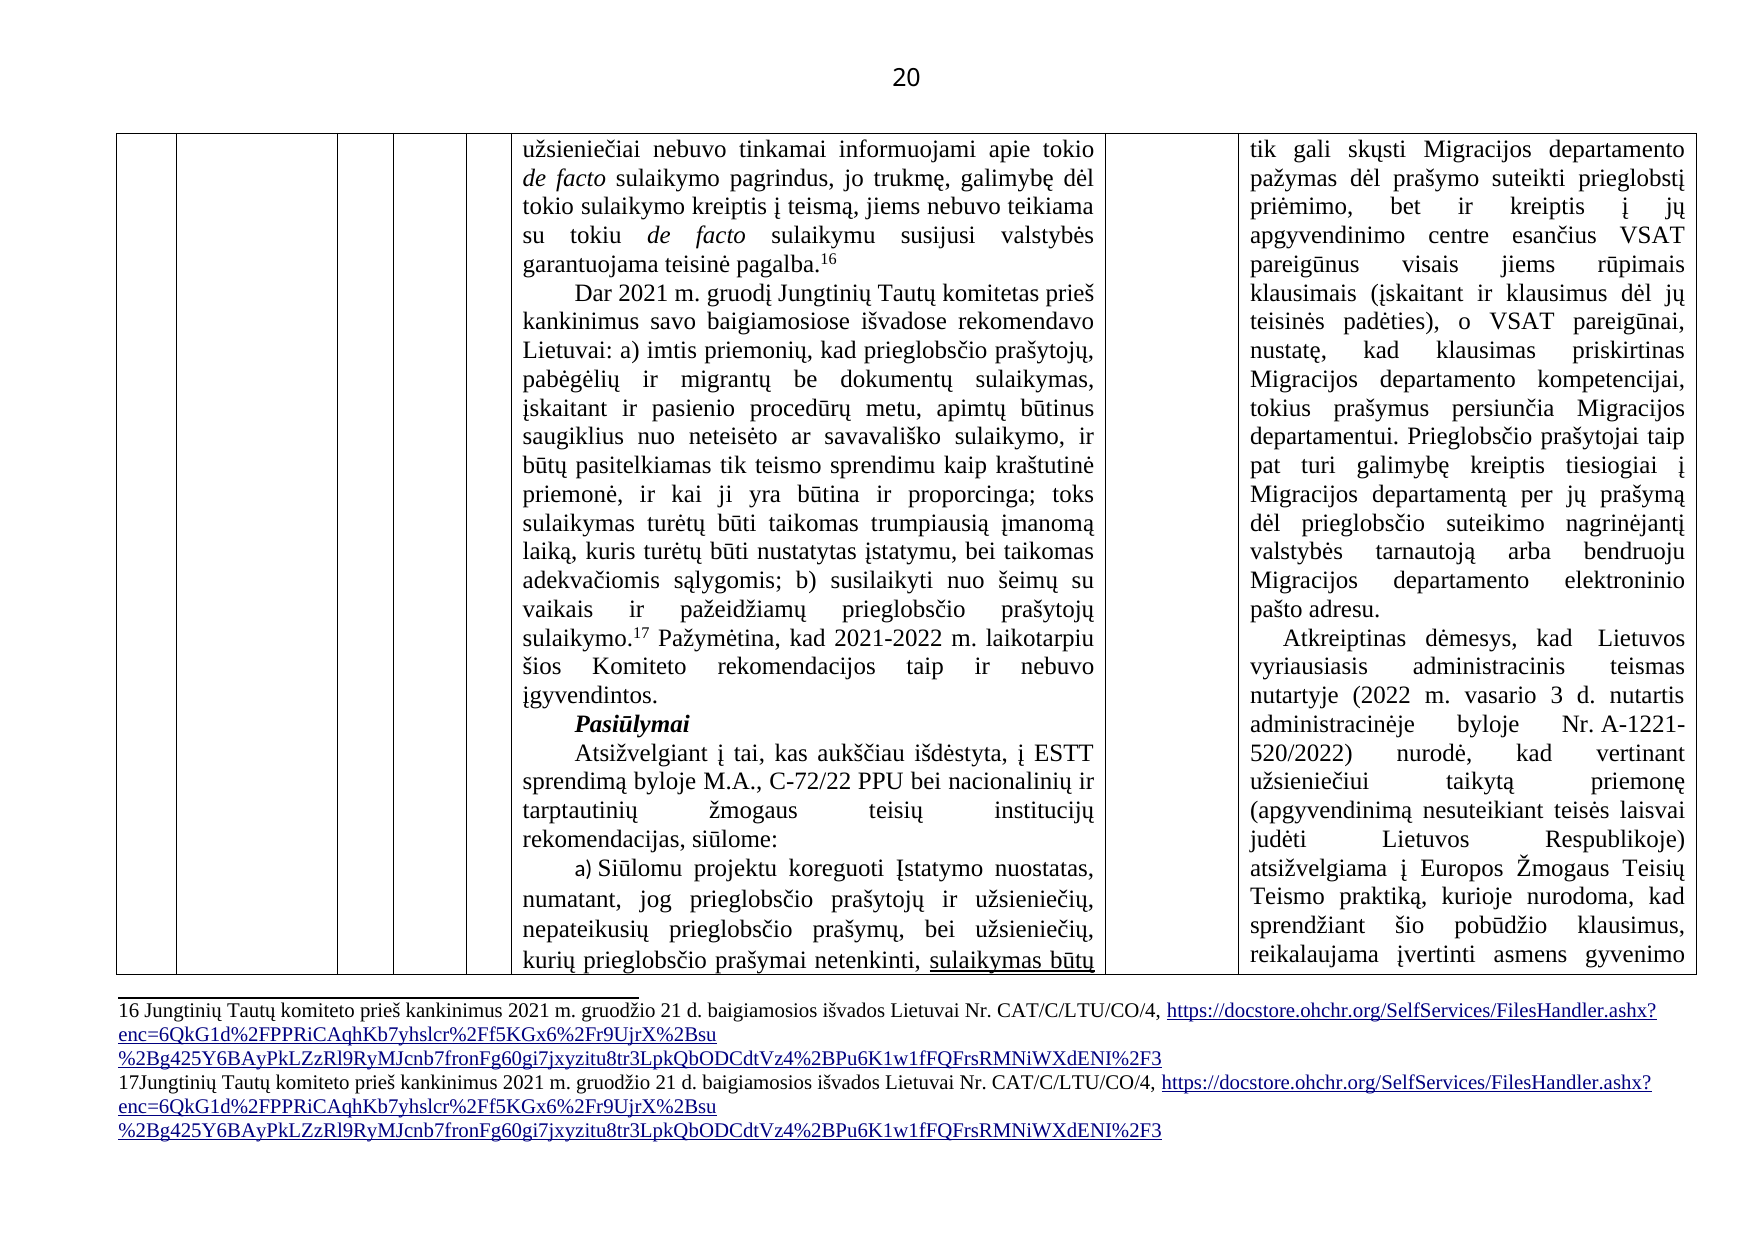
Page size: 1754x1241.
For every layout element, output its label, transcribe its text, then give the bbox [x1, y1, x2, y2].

table_cell [467, 134, 511, 974]
table_cell tik gali skųsti Migracijos departamento pažymas dėl prašymo suteikti prieglobstį priėmimo, bet ir kreiptis į jų apgyvendinimo centre esančius VSAT pareigūnus visais jiems rūpimais klausimais (įskaitant ir klausimus dėl jų teisinės padėties), o VSAT pareigūnai, nustatę, kad klausimas priskirtinas Migracijos departamento kompetencijai, tokius prašymus persiunčia Migracijos departamentui. Prieglobsčio prašytojai taip pat turi galimybę kreiptis tiesiogiai į Migracijos departamentą per jų prašymą dėl prieglobsčio suteikimo nagrinėjantį valstybės tarnautoją arba bendruoju Migracijos departamento elektroninio pašto adresu. Atkreiptinas dėmesys, kad Lietuvos vyriausiasis administracinis teismas nutartyje (2022 m. vasario 3 d. nutartis administracinėje byloje Nr. A-1221-520/2022) nurodė, kad vertinant užsieniečiui taikytą priemonę (apgyvendinimą nesuteikiant teisės laisvai judėti Lietuvos Respublikoje) atsižvelgiama į Europos Žmogaus Teisių Teismo praktiką, kurioje nurodoma, kad sprendžiant šio pobūdžio klausimus, reikalaujama įvertinti asmens gyvenimo [1239, 134, 1696, 974]
table_cell [338, 134, 393, 974]
table_cell [117, 134, 176, 974]
table_cell Žmogaus teisių stebėjimo institutas (ŽTSI), susipažinęs su Lietuvos Respublikos įstatymo „Dėl užsieniečių teisinės padėties“ (Įstatymas) Nr. IX-2206, 67, 1408, 14012 straipsnių pakeitimo ir 14011, 14017 straipsnių pripažinimo netekusiais galios įstatymo projektu Nr. XIVP-2385, teikia pastabas ir pasiūlymus šiam projektui. Pozityviai vertintini projektu siūlomi pakeitimai, kuriais gerinama prieiga prie prieglobsčio procedūrų ir užtikrinama galimybė pateikti prieglobsčio prašymą Valstybės sienos apsaugos tarnybai, taip pat ir nereguliaraus atvykimo į Lietuvos teritoriją atveju. Taip pat pozityviai vertintinas siūlomas galimybės sulaikyti prieglobsčio prašytoją vien tuo pagrindu, kad jis / ji neteisėtai kirto Lietuvos Respublikos sieną, panaikinimas. Tuo pačiu ŽTSI norėtų atkreipti dėmesį, kad projektu nėra sprendžiama viena aktualiausių ir migrantų bei prieglobsčio prašytojų teises ženkliai ir neproporcingai ribojančių problemų, paminėta ir siūlomu projektu įgyvendinamame Europos Sąjungos Teisingumo Teismo (ESTT) sprendime – Įstatymu numatyta ilgalaikio administracinio de facto sulaikymo galimybė. Dėl Įstatymu įtvirtintos ilgalaikio de facto sulaikymo galimybės Įstatymo 1408 str. 3 d. numato, kad prieglobsčio prašytojai, užsieniečiai, neteisėtai kirtę Lietuvos Respublikos sieną, ir kurie nėra prieglobsčio prašytojai, taip pat užsieniečiai, dėl kurių priimtas sprendimas nesuteikti prieglobsčio, apgyvendinami šiame straipsnyje nustatytose vietose be teisės laisvai judėti Lietuvos Respublikos teritorijoje. Toks apgyvendinimas gali būti taikomas iki 6 mėnesių, kuriems pasibaigus, VSAT arba Migracijos departamento sprendimu, tam tikrais atvejais gali būti pratęstas dar 6 mėnesiams. Pažymėtina, kad Įstatymas numato, jog tik individualius VSAT arba Migracijos departamento sprendimus dėl tokio apgyvendinimo pagal Įstatymą galima skųsti teismui. Manytina, kad pirminis, iki 6 mėnesių galintis trukti apgyvendinimas taikomas nepriimant individualių administracinių sprendimų užsieniečių atžvilgiu ir be įstatymu numatytos galimybės tokį apgyvendinimą skųsti teismui. Pažymėtina, kad, 2021-2022 m. praktikoje taikant šias Įstatymo nuostatas, toks apgyvendinimas reiškė, kad asmenys būdavo apgyvendinti pasienio užkardose, nebenaudojamuose viešosios paskirties pastatuose, vėliau – penkiuose užsieniečių registracijos ir pabėgėlių priėmimo centruose be teisės palikti apgyvendinimo vietos teritoriją, išskyrus su leidimu ir palyda būtinoms paslaugoms gauti. Visais atvejais tokios apgyvendinimo teritorijos, įskaitant ir apgyvendinimą centruose, pastatuose ar konteineriniuose nameliuose, buvo aptvertos tvora ir nuolat saugomos pareigūnų, kai kuriuose centruose nesant galimybės judėti tarp skirtingų centro sektorių. Projektu įgyvendinamame ESTT sprendime byloje M.A., C‑72/22 PPU Teismas konstatavo, kad pareiškėjas buvo apgyvendintas centre su teise judėti tik centro teritorijoje ir turėjo galimybę iš jos išeiti tik su leidimu ir palyda, tad pareiškėjas buvo laikytinas atskirtu nuo kitų gyventojų ir netekusiu judėjimo laisvės, tad jis, Teismo vertinimu, turi būti laikomas asmeniu, kuriam taikomas sulaikymas (40-42 paragrafai). Seimo kontrolierių įstaiga, 2022 m. atlikusi stebėsenos vizitus į šiuo metu jau uždarytus Kybartų ir Medininkų užsieniečių registracijos centrus taip pat padarė išvadą, kad sąlygų šiuose centruose visuma prilygo sulaikymui, o pačios gyvenimo sąlygos šiuose centruose buvo žeminančios žmogaus orumą. Kad toks ilgalaikis apgyvendinimas centruose, aptvertuose tvora ir nuolat saugomuose pareigūnų, prilygo sulaikymui, patvirtinto ir Pabradėje, Kybartuose bei Medininkuose 2021 m. pabaigoje lankęsis Europos komitetas prieš kankinimus. Be to, tokį apgyvendinimą kaip de facto sulaikymą ne vienoje byloje pripažino ir Lietuvos vyriausiasis administracinis teismas, tuo pačiu pripažindamas tokį laisvės apribojimą neteisėtu / nepagrįstu ir neproporcingu. Pažymėtina, kad toks sulaikymas buvo taikomas ir nelydimiems nepilnamečiams, šeimoms su vaikais, asmenims su negalia ir kitiems pažeidžiamiems asmenims, į ką dėmesį savo ataskaitoje po vizitų centruose atkreipė Lygių galimybių kontrolierės tarnyba, pažymėjusi, kad pažeidžiamoms grupėms, kaip asmenys su negalia, sulaikymas apskritai neturėtų būti taikomas. Pažymėtina ir tai, kad centruose laikomi užsieniečiai nebuvo tinkamai informuojami apie tokio de facto sulaikymo pagrindus, jo trukmę, galimybę dėl tokio sulaikymo kreiptis į teismą, jiems nebuvo teikiama su tokiu de facto sulaikymu susijusi valstybės garantuojama teisinė pagalba. Dar 2021 m. gruodį Jungtinių Tautų komitetas prieš kankinimus savo baigiamosiose išvadose rekomendavo Lietuvai: a) imtis priemonių, kad prieglobsčio prašytojų, pabėgėlių ir migrantų be dokumentų sulaikymas, įskaitant ir pasienio procedūrų metu, apimtų būtinus saugiklius nuo neteisėto ar savavališko sulaikymo, ir būtų pasitelkiamas tik teismo sprendimu kaip kraštutinė priemonė, ir kai ji yra būtina ir proporcinga; toks sulaikymas turėtų būti taikomas trumpiausią įmanomą laiką, kuris turėtų būti nustatytas įstatymu, bei taikomas adekvačiomis sąlygomis; b) susilaikyti nuo šeimų su vaikais ir pažeidžiamų prieglobsčio prašytojų sulaikymo. Pažymėtina, kad 2021-2022 m. laikotarpiu šios Komiteto rekomendacijos taip ir nebuvo įgyvendintos. Pasiūlymai Atsižvelgiant į tai, kas aukščiau išdėstyta, į ESTT sprendimą byloje M.A., C-72/22 PPU bei nacionalinių ir tarptautinių žmogaus teisių institucijų rekomendacijas, siūlome: Siūlomu projektu koreguoti Įstatymo nuostatas, numatant, jog prieglobsčio prašytojų ir užsieniečių, nepateikusių prieglobsčio prašymų, bei užsieniečių, kurių prieglobsčio prašymai netenkinti, sulaikymas būtų taikomas tik teismo sprendimu, tik Įstatyme numatytais konkrečiais pagrindais, ir trumpiausią įmanomą laiką; Įstatymu ir / ar poįstatyminiais aktais įtvirtinti prieglobsčio prašytojų ir užsieniečių, nepateikusių prieglobsčio prašymų, bei užsieniečių, kurių prieglobsčio prašymai nebuvo patenkinti, ir kurie yra sulaikyti ar jų laisvė kitaip apribota, teisę gauti išsamią informaciją apie savo teises tokia forma ir būdu, kuris užtikrintų, kad jie savo teisėmis galėtų pasinaudoti praktiškai, įskaitant teisę sprendimą dėl sulaikymo ar kitokio laisvės apribojimo skųsti aukštesnės instancijos teismui bei teisę tokiu atveju naudotis valstybės garantuojama teisine pagalba; įtvirtinti Įstatyme, kad sulaikymas netaikomas šeimoms su vaikais ir pažeidžiamiems prieglobsčio prašytojams (vyresnio amžiaus žmonėms, žmonėms su negalia, nelydimiems nepilnamečiams, asmenims, nukentėjusiems nuo prekybos žmonėmis ir kt.), užtikrinant šiems prieglobsčio prašytojams adekvačias ir jų poreikius atliepiančias priėmimo ir apgyvendinimo sąlygas. [512, 134, 1105, 974]
table_cell [394, 134, 466, 974]
table_cell [1106, 134, 1238, 974]
table_cell [177, 134, 337, 974]
